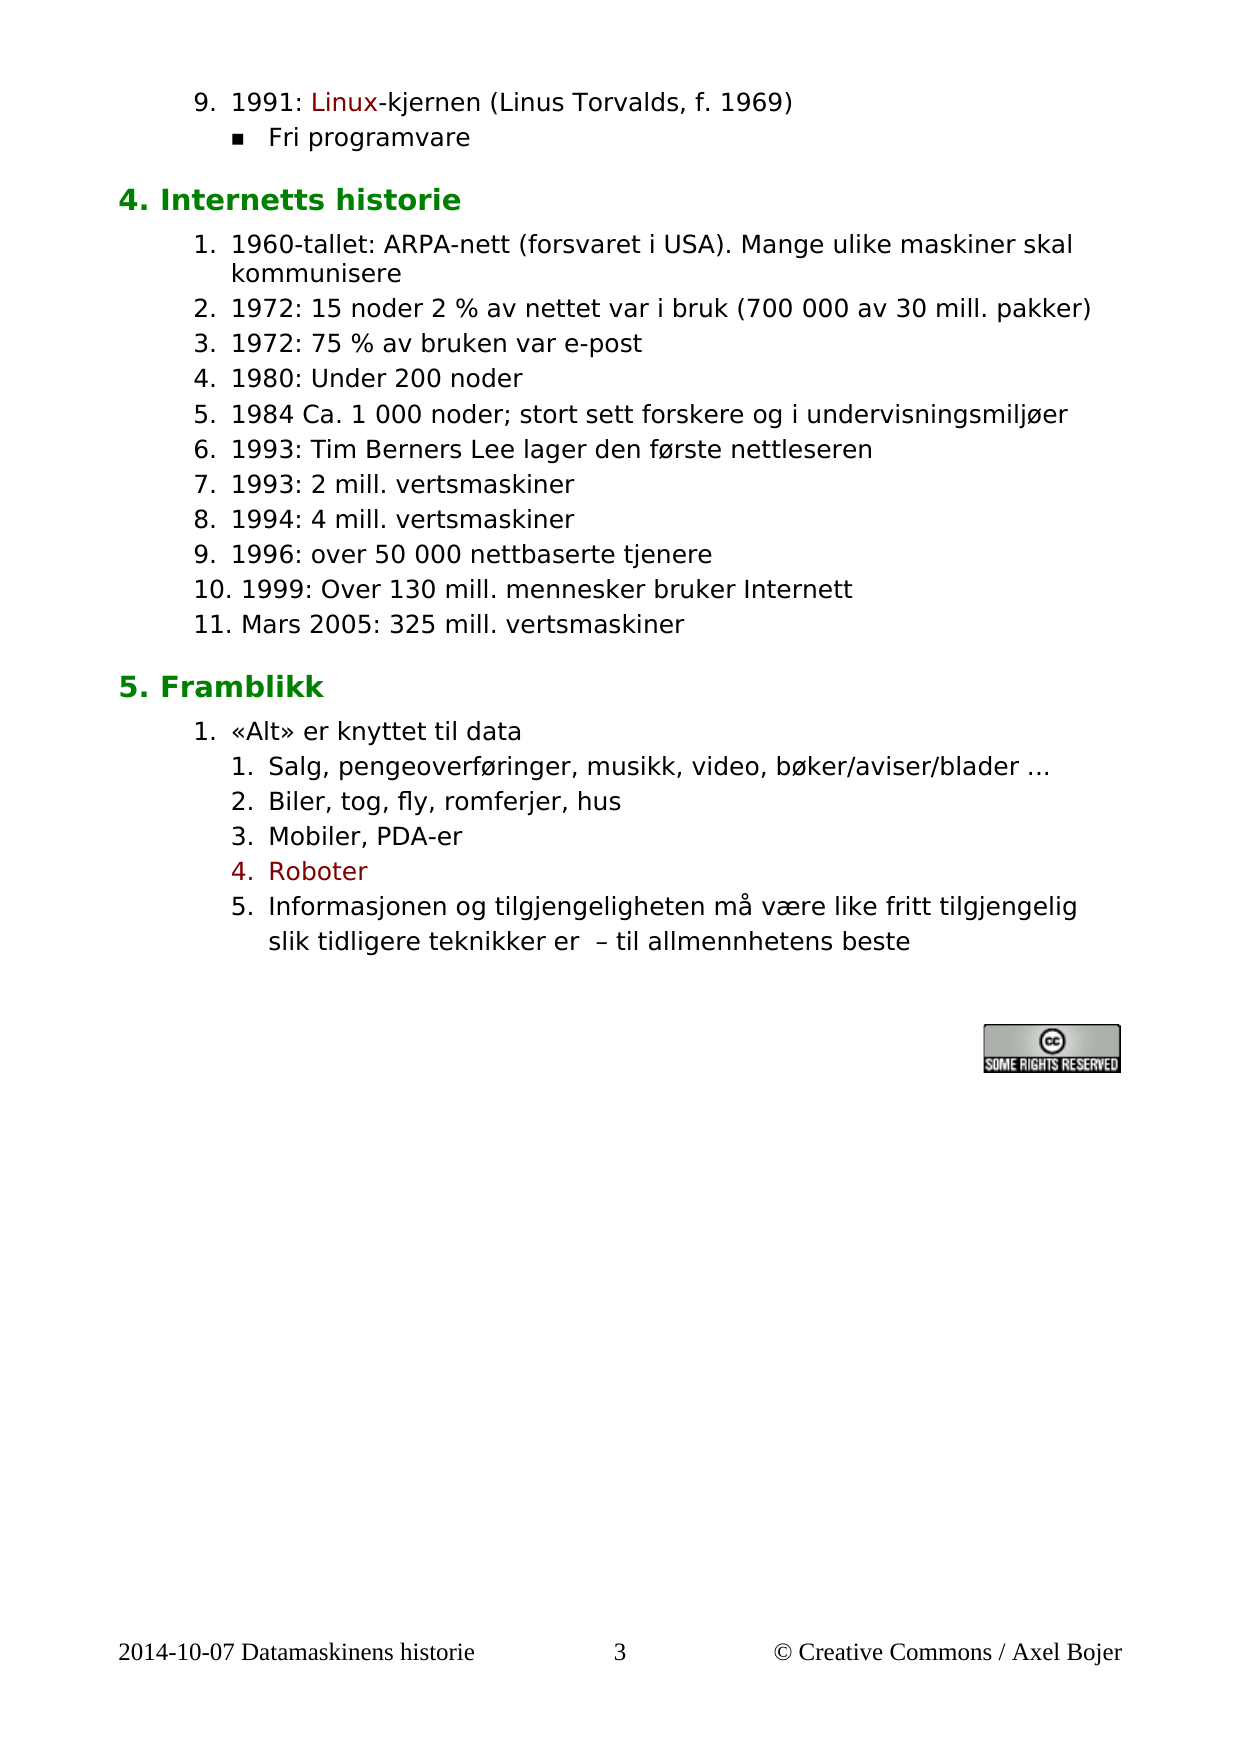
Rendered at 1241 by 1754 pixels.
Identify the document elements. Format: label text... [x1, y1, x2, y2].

list Fri programvare [231, 124, 1122, 153]
list Salg, pengeoverføringer, musikk, video, bøker/aviser/blader ... [231, 752, 1122, 781]
list slik tidligere teknikker er – til allmennhetens beste [231, 928, 1122, 957]
list 1960-tallet: ARPA-nett (forsvaret i USA). Mange ulike maskiner skal kommunisere [193, 230, 1122, 288]
subtitle Internetts historie [118, 184, 1122, 218]
list Mars 2005: 325 mill. vertsmaskiner [193, 610, 1122, 639]
list Roboter [231, 857, 1122, 887]
list 1980: Under 200 noder [193, 365, 1122, 394]
list 1994: 4 mill. vertsmaskiner [193, 505, 1122, 534]
list 1996: over 50 000 nettbaserte tjenere [193, 540, 1122, 569]
picture [983, 1024, 1121, 1073]
list 1991: Linux-kjernen (Linus Torvalds, f. 1969) [193, 88, 1122, 118]
list 1993: 2 mill. vertsmaskiner [193, 470, 1122, 499]
list 1993: Tim Berners Lee lager den første nettleseren [193, 435, 1122, 464]
list 1972: 75 % av bruken var e-post [193, 329, 1122, 359]
list 1984 Ca. 1 000 noder; stort sett forskere og i undervisningsmiljøer [193, 400, 1122, 429]
subtitle Framblikk [118, 671, 1122, 704]
list Mobiler, PDA-er [231, 822, 1122, 851]
list 1972: 15 noder 2 % av nettet var i bruk (700 000 av 30 mill. pakker) [193, 294, 1122, 324]
list Biler, tog, fly, romferjer, hus [231, 787, 1122, 816]
list «Alt» er knyttet til data [193, 717, 1122, 746]
list Informasjonen og tilgjengeligheten må være like fritt tilgjengelig [231, 892, 1122, 922]
list 1999: Over 130 mill. mennesker bruker Internett [193, 575, 1122, 604]
